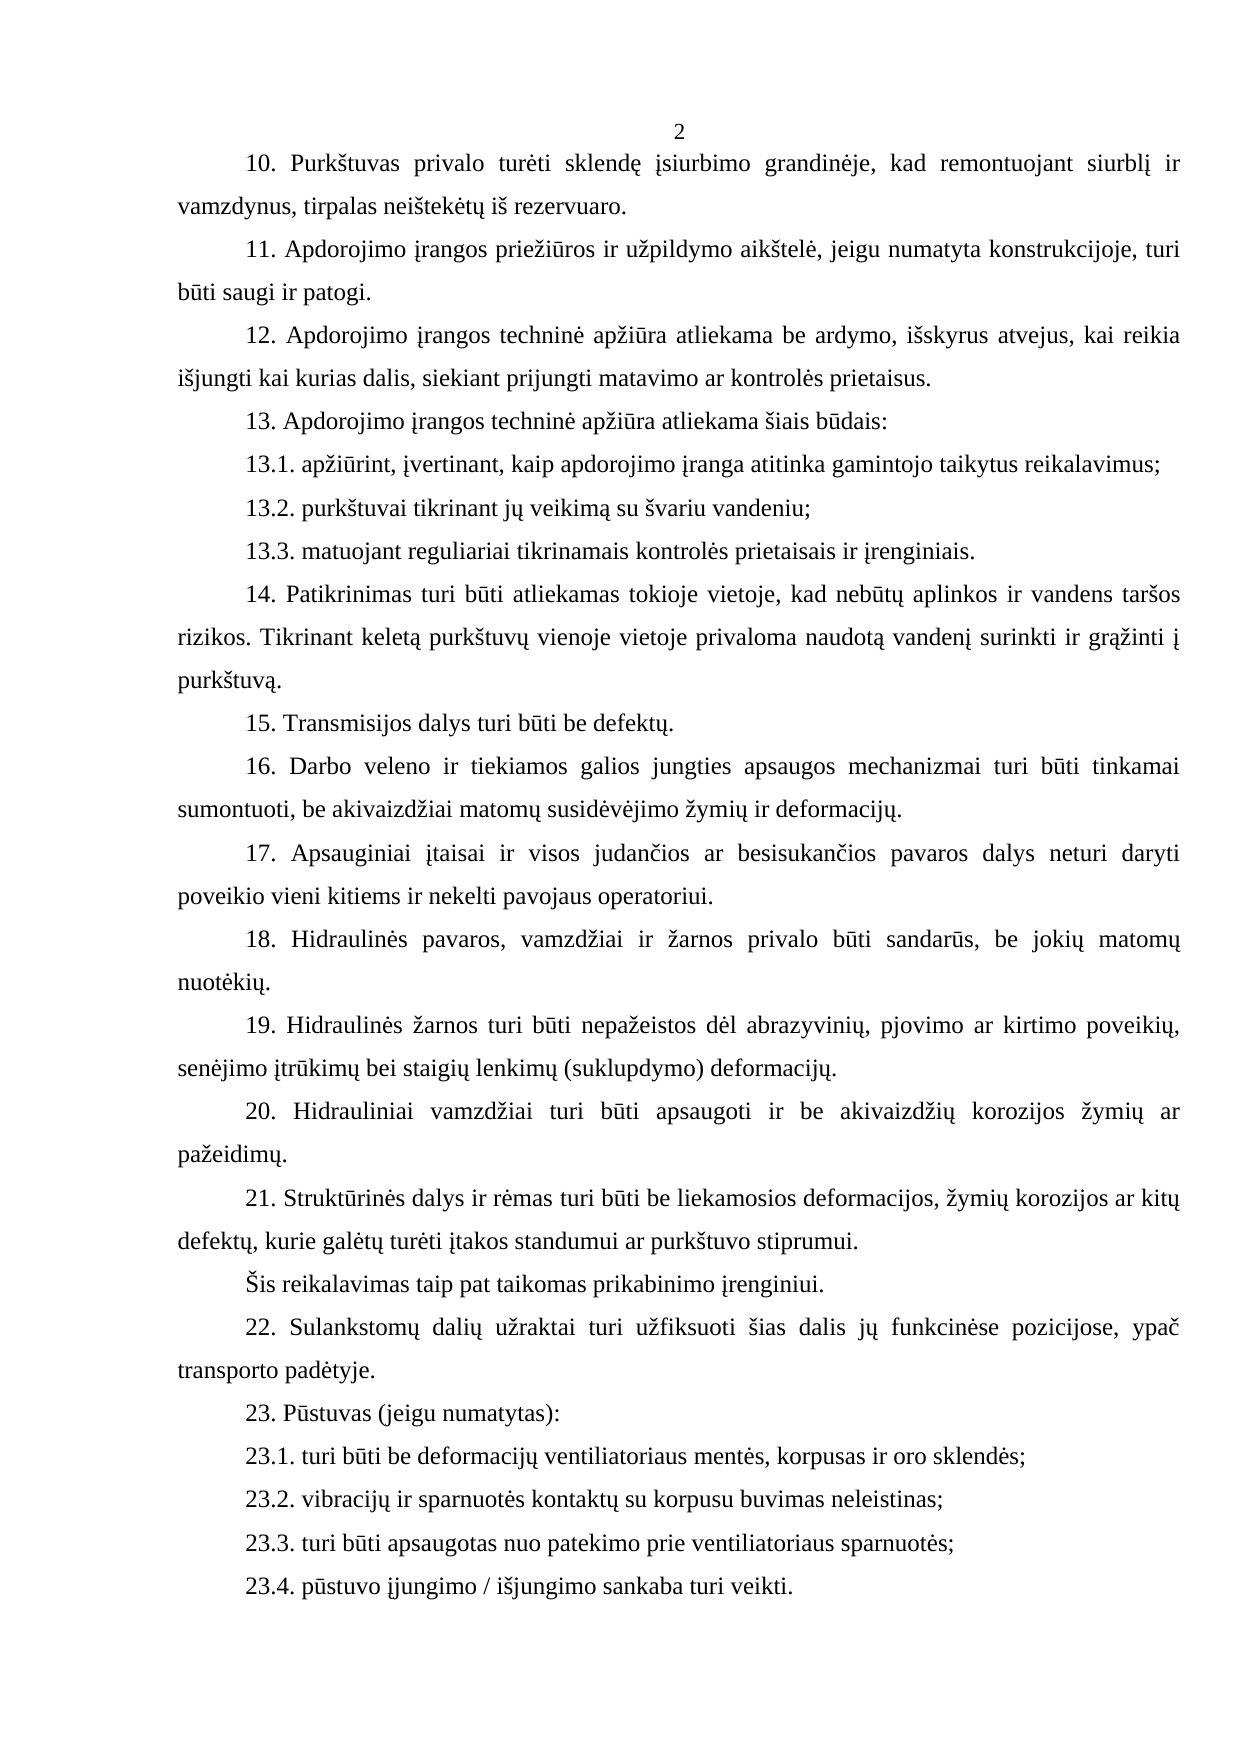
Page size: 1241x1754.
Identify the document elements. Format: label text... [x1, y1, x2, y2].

text Šis reikalavimas taip pat taikomas prikabinimo įrenginiui. [177, 1269, 1181, 1298]
text 15. Transmisijos dalys turi būti be defektų. [177, 708, 1181, 737]
text 13.3. matuojant reguliariai tikrinamais kontrolės prietaisais ir įrenginiais. [177, 536, 1181, 564]
text 13.2. purkštuvai tikrinant jų veikimą su švariu vandeniu; [177, 493, 1181, 521]
text 11. Apdorojimo įrangos priežiūros ir užpildymo aikštelė, jeigu numatyta konstrukcijoje, turi būti saugi ir patogi. [177, 234, 1181, 306]
text 14. Patikrinimas turi būti atliekamas tokioje vietoje, kad nebūtų aplinkos ir vandens taršos rizikos. Tikrinant keletą purkštuvų vienoje vietoje privaloma naudotą vandenį surinkti ir grąžinti į purkštuvą. [177, 579, 1181, 694]
text 12. Apdorojimo įrangos techninė apžiūra atliekama be ardymo, išskyrus atvejus, kai reikia išjungti kai kurias dalis, siekiant prijungti matavimo ar kontrolės prietaisus. [177, 320, 1181, 392]
text 13. Apdorojimo įrangos techninė apžiūra atliekama šiais būdais: [177, 406, 1181, 435]
text 23. Pūstuvas (jeigu numatytas): [177, 1398, 1181, 1427]
text 22. Sulankstomų dalių užraktai turi užfiksuoti šias dalis jų funkcinėse pozicijose, ypač transporto padėtyje. [177, 1312, 1181, 1384]
text 17. Apsauginiai įtaisai ir visos judančios ar besisukančios pavaros dalys neturi daryti poveikio vieni kitiems ir nekelti pavojaus operatoriui. [177, 838, 1181, 909]
text 19. Hidraulinės žarnos turi būti nepažeistos dėl abrazyvinių, pjovimo ar kirtimo poveikių, senėjimo įtrūkimų bei staigių lenkimų (suklupdymo) deformacijų. [177, 1010, 1181, 1082]
text 23.2. vibracijų ir sparnuotės kontaktų su korpusu buvimas neleistinas; [177, 1484, 1181, 1513]
text 18. Hidraulinės pavaros, vamzdžiai ir žarnos privalo būti sandarūs, be jokių matomų nuotėkių. [177, 924, 1181, 996]
text 23.4. pūstuvo įjungimo / išjungimo sankaba turi veikti. [177, 1571, 1181, 1599]
text 10. Purkštuvas privalo turėti sklendę įsiurbimo grandinėje, kad remontuojant siurblį ir vamzdynus, tirpalas neištekėtų iš rezervuaro. [177, 148, 1181, 219]
text 23.1. turi būti be deformacijų ventiliatoriaus mentės, korpusas ir oro sklendės; [177, 1441, 1181, 1470]
text 13.1. apžiūrint, įvertinant, kaip apdorojimo įranga atitinka gamintojo taikytus reikalavimus; [177, 449, 1181, 478]
text 23.3. turi būti apsaugotas nuo patekimo prie ventiliatoriaus sparnuotės; [177, 1528, 1181, 1556]
text 16. Darbo veleno ir tiekiamos galios jungties apsaugos mechanizmai turi būti tinkamai sumontuoti, be akivaizdžiai matomų susidėvėjimo žymių ir deformacijų. [177, 751, 1181, 823]
text 21. Struktūrinės dalys ir rėmas turi būti be liekamosios deformacijos, žymių korozijos ar kitų defektų, kurie galėtų turėti įtakos standumui ar purkštuvo stiprumui. [177, 1183, 1181, 1254]
text 20. Hidrauliniai vamzdžiai turi būti apsaugoti ir be akivaizdžių korozijos žymių ar pažeidimų. [177, 1096, 1181, 1168]
